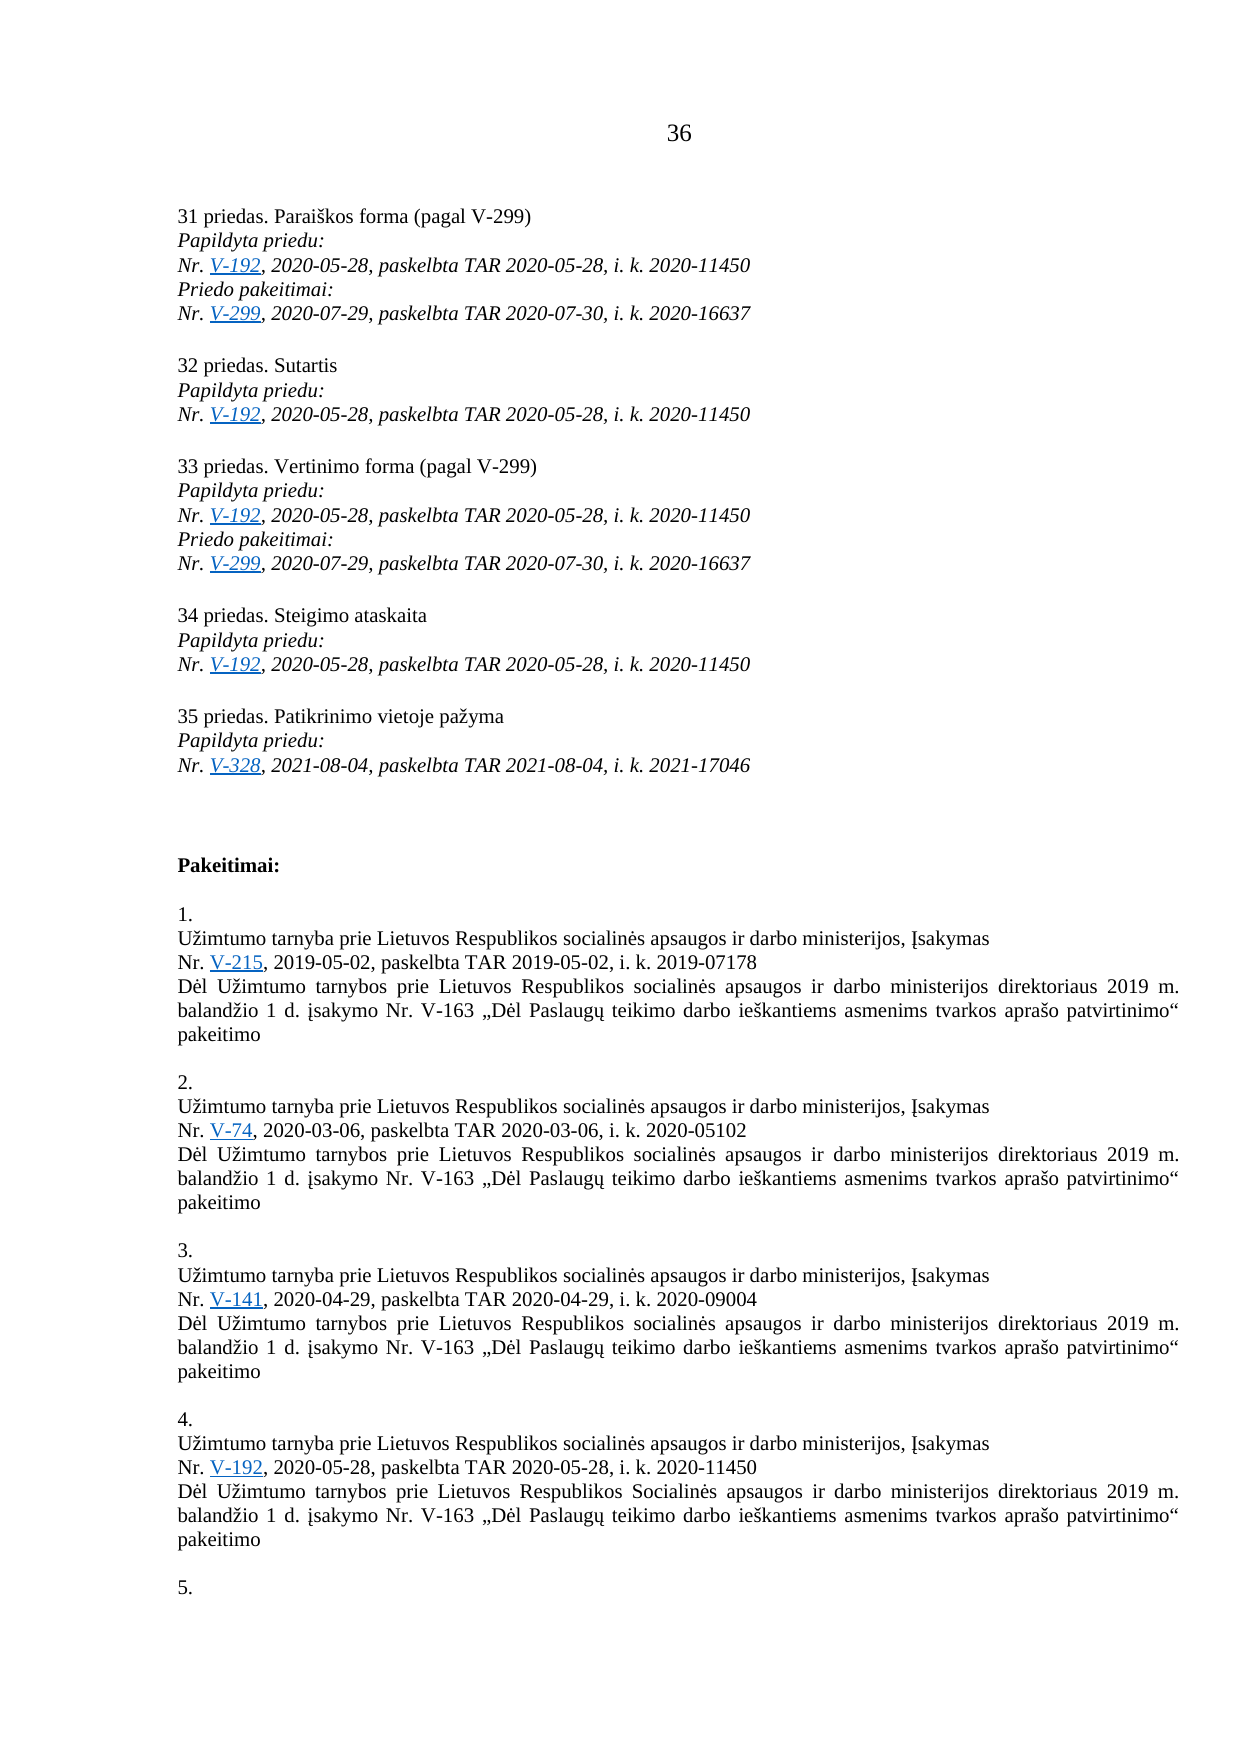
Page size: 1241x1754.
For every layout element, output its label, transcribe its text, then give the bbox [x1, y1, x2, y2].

text Nr. V-74, 2020-03-06, paskelbta TAR 2020-03-06, i. k. 2020-05102 [177, 1118, 1181, 1142]
text Nr. V-192, 2020-05-28, paskelbta TAR 2020-05-28, i. k. 2020-11450 [177, 1455, 1181, 1479]
text Nr. V-192, 2020-05-28, paskelbta TAR 2020-05-28, i. k. 2020-11450 [177, 402, 1181, 426]
text 31 priedas. Paraiškos forma (pagal V-299) [177, 204, 1181, 228]
text Nr. V-299, 2020-07-29, paskelbta TAR 2020-07-30, i. k. 2020-16637 [177, 551, 1181, 575]
text Priedo pakeitimai: [177, 527, 1181, 551]
text Dėl Užimtumo tarnybos prie Lietuvos Respublikos socialinės apsaugos ir darbo ministerijos direktoriaus 2019 m. balandžio 1 d. įsakymo Nr. V-163 „Dėl Paslaugų teikimo darbo ieškantiems asmenims tvarkos aprašo patvirtinimo“ pakeitimo [177, 1142, 1181, 1214]
text 34 priedas. Steigimo ataskaita [177, 603, 1181, 627]
text Nr. V-215, 2019-05-02, paskelbta TAR 2019-05-02, i. k. 2019-07178 [177, 950, 1181, 974]
text Užimtumo tarnyba prie Lietuvos Respublikos socialinės apsaugos ir darbo ministerijos, Įsakymas [177, 1094, 1181, 1118]
text Nr. V-192, 2020-05-28, paskelbta TAR 2020-05-28, i. k. 2020-11450 [177, 502, 1181, 527]
text 32 priedas. Sutartis [177, 353, 1181, 377]
text 1. [177, 902, 1181, 926]
text Užimtumo tarnyba prie Lietuvos Respublikos socialinės apsaugos ir darbo ministerijos, Įsakymas [177, 926, 1181, 950]
text Priedo pakeitimai: [177, 277, 1181, 301]
text 35 priedas. Patikrinimo vietoje pažyma [177, 704, 1181, 728]
text Nr. V-192, 2020-05-28, paskelbta TAR 2020-05-28, i. k. 2020-11450 [177, 652, 1181, 676]
text 2. [177, 1070, 1181, 1094]
text Papildyta priedu: [177, 627, 1181, 652]
text Nr. V-141, 2020-04-29, paskelbta TAR 2020-04-29, i. k. 2020-09004 [177, 1287, 1181, 1311]
text Užimtumo tarnyba prie Lietuvos Respublikos socialinės apsaugos ir darbo ministerijos, Įsakymas [177, 1262, 1181, 1287]
text Papildyta priedu: [177, 478, 1181, 502]
text Papildyta priedu: [177, 377, 1181, 402]
text Užimtumo tarnyba prie Lietuvos Respublikos socialinės apsaugos ir darbo ministerijos, Įsakymas [177, 1431, 1181, 1455]
text Dėl Užimtumo tarnybos prie Lietuvos Respublikos Socialinės apsaugos ir darbo ministerijos direktoriaus 2019 m. balandžio 1 d. įsakymo Nr. V-163 „Dėl Paslaugų teikimo darbo ieškantiems asmenims tvarkos aprašo patvirtinimo“ pakeitimo [177, 1479, 1181, 1551]
text Pakeitimai: [177, 853, 1181, 877]
text Nr. V-328, 2021-08-04, paskelbta TAR 2021-08-04, i. k. 2021-17046 [177, 752, 1181, 777]
text 3. [177, 1238, 1181, 1262]
text Papildyta priedu: [177, 728, 1181, 752]
text 5. [177, 1575, 1181, 1599]
text Nr. V-192, 2020-05-28, paskelbta TAR 2020-05-28, i. k. 2020-11450 [177, 252, 1181, 277]
text Papildyta priedu: [177, 228, 1181, 252]
text Dėl Užimtumo tarnybos prie Lietuvos Respublikos socialinės apsaugos ir darbo ministerijos direktoriaus 2019 m. balandžio 1 d. įsakymo Nr. V-163 „Dėl Paslaugų teikimo darbo ieškantiems asmenims tvarkos aprašo patvirtinimo“ pakeitimo [177, 974, 1181, 1046]
text 4. [177, 1407, 1181, 1431]
text 33 priedas. Vertinimo forma (pagal V-299) [177, 454, 1181, 478]
text Dėl Užimtumo tarnybos prie Lietuvos Respublikos socialinės apsaugos ir darbo ministerijos direktoriaus 2019 m. balandžio 1 d. įsakymo Nr. V-163 „Dėl Paslaugų teikimo darbo ieškantiems asmenims tvarkos aprašo patvirtinimo“ pakeitimo [177, 1311, 1181, 1383]
text Nr. V-299, 2020-07-29, paskelbta TAR 2020-07-30, i. k. 2020-16637 [177, 301, 1181, 325]
